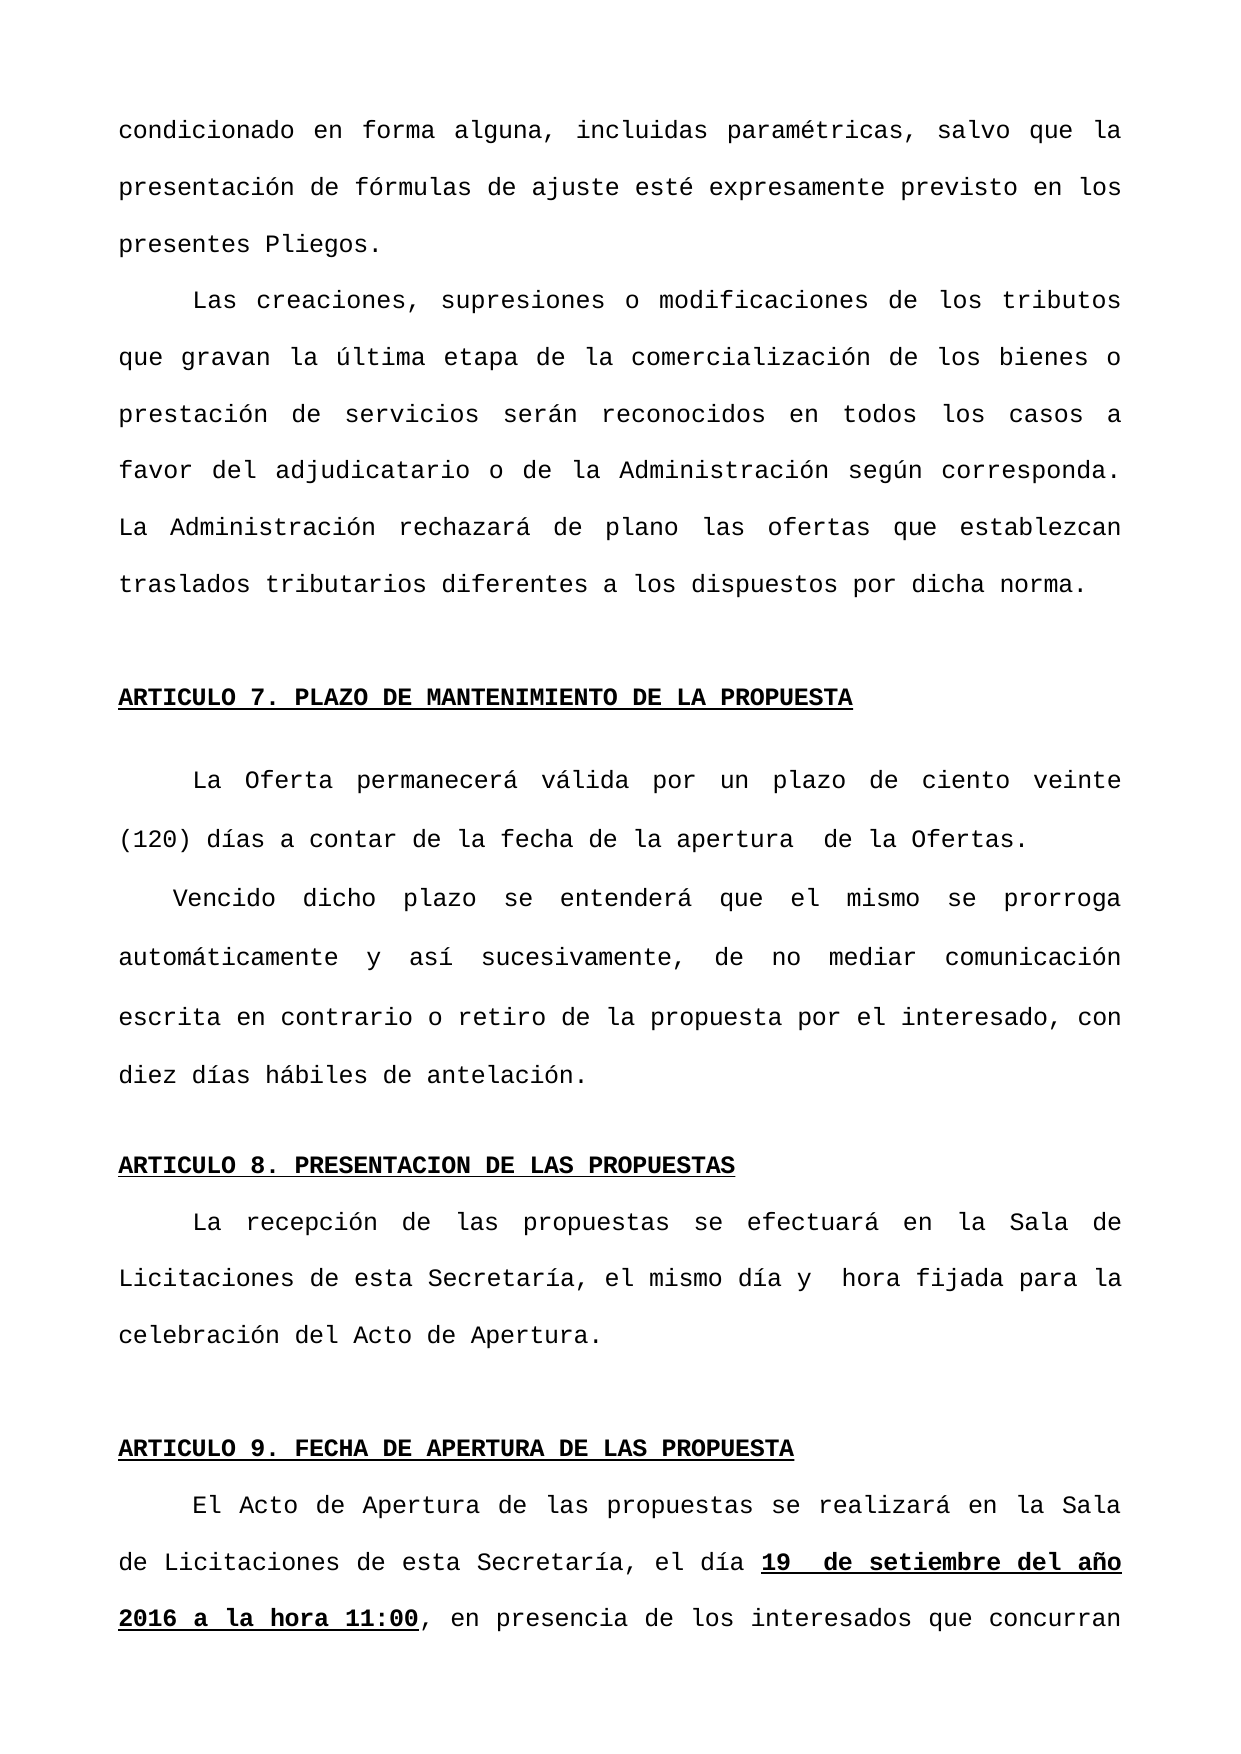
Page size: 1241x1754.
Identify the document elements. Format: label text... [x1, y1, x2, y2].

text ARTICULO 9. FECHA DE APERTURA DE LAS PROPUESTA [118, 1436, 1122, 1464]
text ARTICULO 7. PLAZO DE MANTENIMIENTO DE LA PROPUESTA [118, 685, 1122, 713]
text La recepción de las propuestas se efectuará en la Sala de Licitaciones de esta Secretaría, el mismo día y hora fijada para la celebración del Acto de Apertura. [118, 1209, 1122, 1351]
text La Oferta permanecerá válida por un plazo de ciento veinte (120) días a contar de la fecha de la apertura de la Ofertas. [118, 741, 1122, 859]
text Vencido dicho plazo se entenderá que el mismo se prorroga automáticamente y así sucesivamente, de no mediar comunicación escrita en contrario o retiro de la propuesta por el interesado, con diez días hábiles de antelación. [118, 859, 1122, 1096]
text ARTICULO 8. PRESENTACION DE LAS PROPUESTAS [118, 1152, 1122, 1181]
text Las creaciones, supresiones o modificaciones de los tributos que gravan la última etapa de la comercialización de los bienes o prestación de servicios serán reconocidos en todos los casos a favor del adjudicatario o de la Administración según corresponda. La Administración rechazará de plano las ofertas que establezcan traslados tributarios diferentes a los dispuestos por dicha norma. [118, 288, 1122, 600]
text El Acto de Apertura de las propuestas se realizará en la Sala de Licitaciones de esta Secretaría, el día 19 de setiembre del año 2016 a la hora 11:00, en presencia de los interesados que concurran [118, 1492, 1122, 1634]
text condicionado en forma alguna, incluidas paramétricas, salvo que la presentación de fórmulas de ajuste esté expresamente previsto en los presentes Pliegos. [118, 118, 1122, 260]
